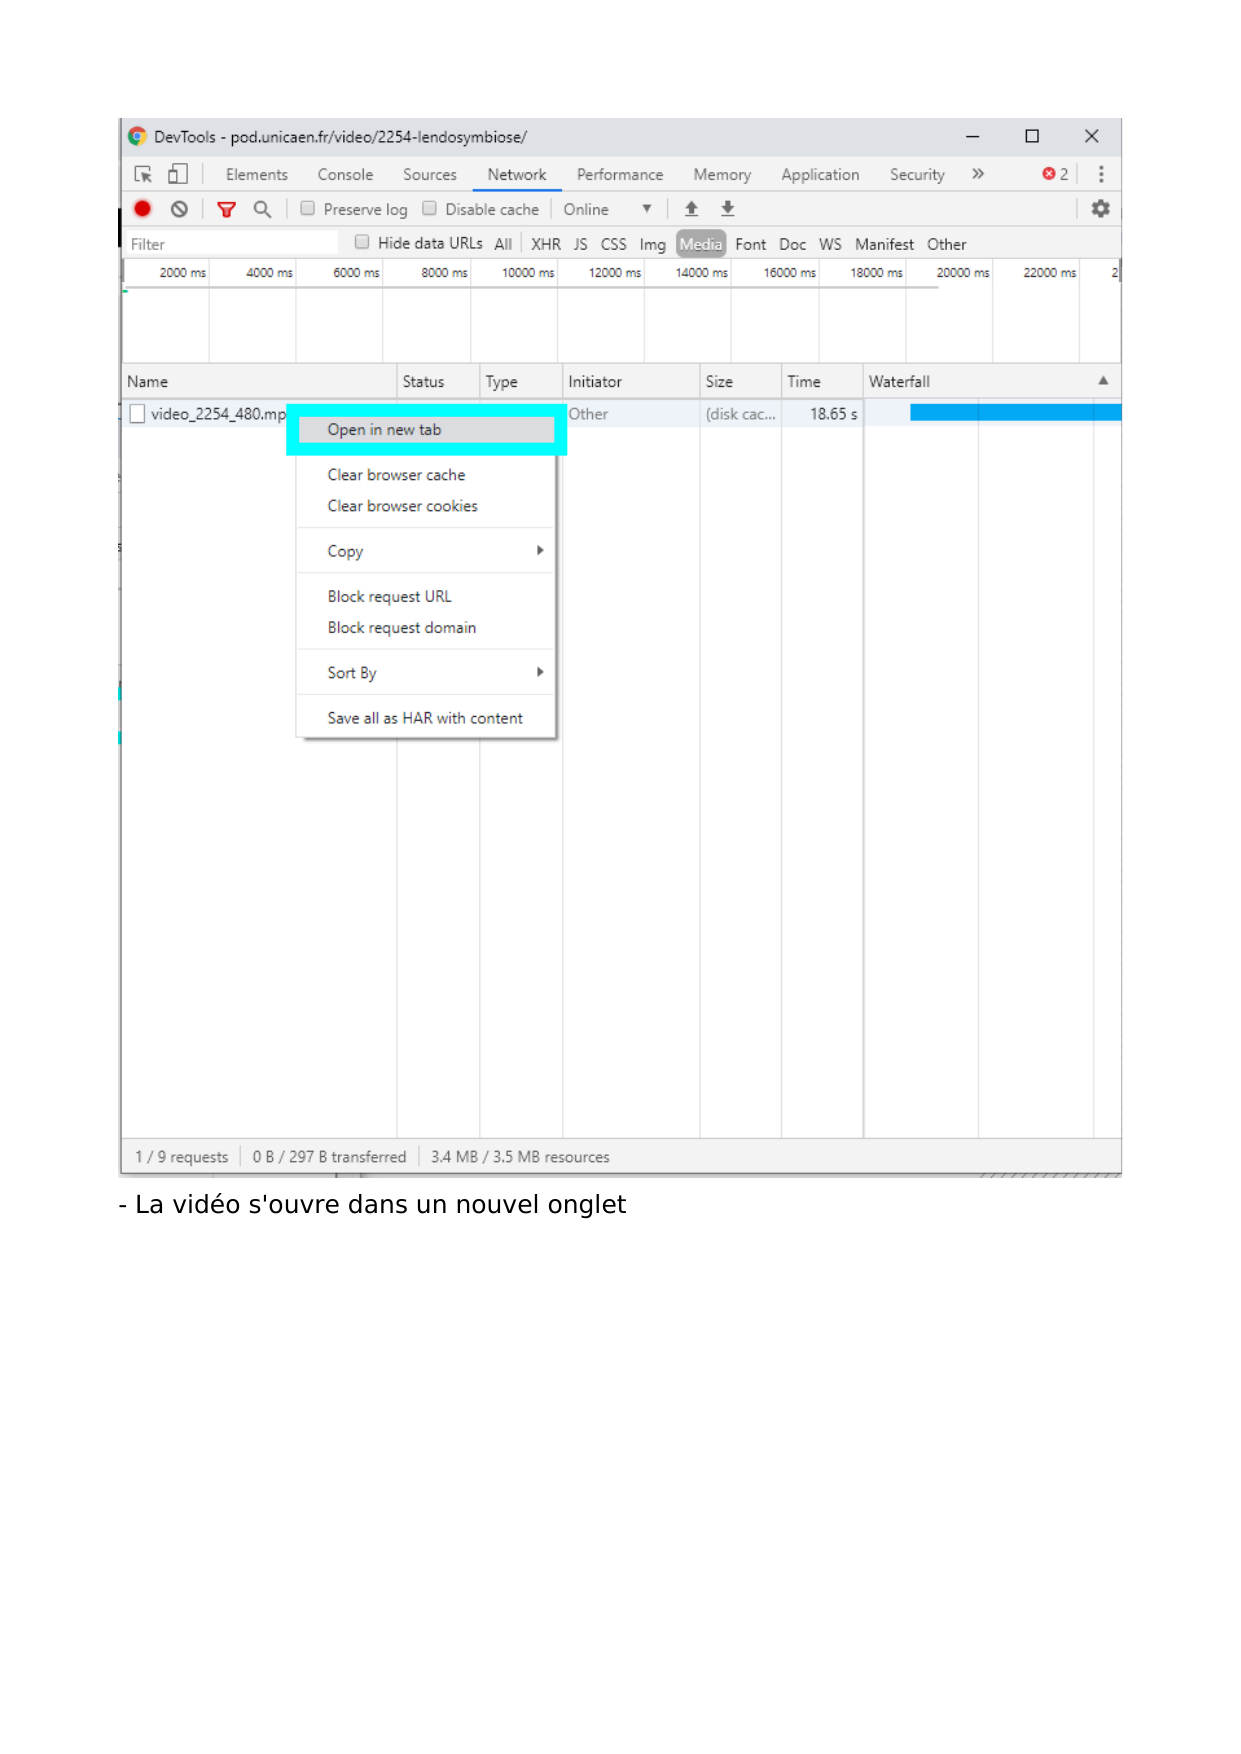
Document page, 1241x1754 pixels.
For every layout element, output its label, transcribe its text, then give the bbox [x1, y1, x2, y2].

text - La vidéo s'ouvre dans un nouvel onglet [118, 1190, 1122, 1219]
picture [118, 118, 1123, 1178]
